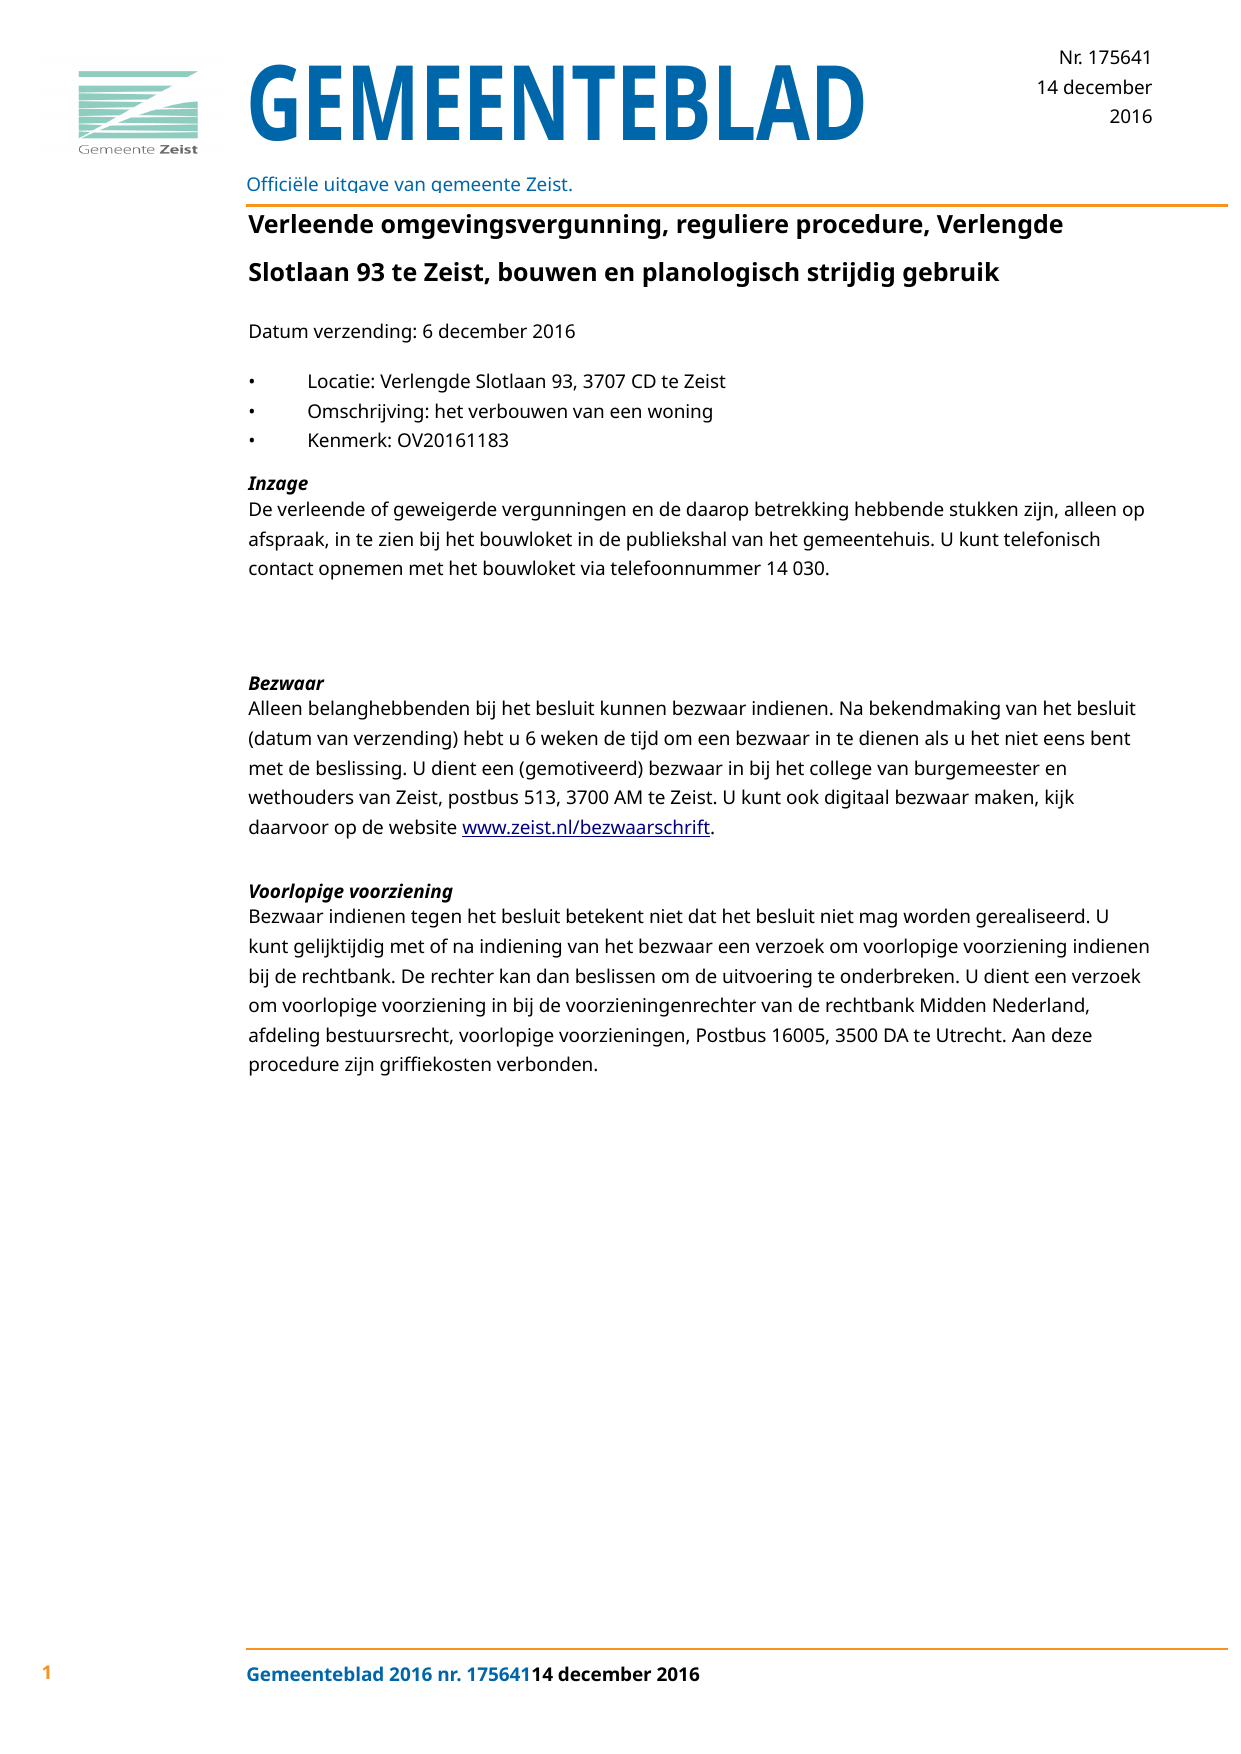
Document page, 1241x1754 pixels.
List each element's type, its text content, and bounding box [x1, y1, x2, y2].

text De verleende of geweigerde vergunningen en de daarop betrekking hebbende stukken zijn, alleen op afspraak, in te zien bij het bouwloket in de publiekshal van het gemeentehuis. U kunt telefonisch contact opnemen met het bouwloket via telefoonnummer 14 030. [248, 496, 1152, 581]
text Alleen belanghebbenden bij het besluit kunnen bezwaar indienen. Na bekendmaking van het besluit (datum van verzending) hebt u 6 weken de tijd om een bezwaar in te dienen als u het niet eens bent met de beslissing. U dient een (gemotiveerd) bezwaar in bij het college van burgemeester en wethouders van Zeist, postbus 513, 3700 AM te Zeist. U kunt ook digitaal bezwaar maken, kijk daarvoor op de website www.zeist.nl/bezwaarschrift. [248, 696, 1152, 840]
text Inzage [248, 471, 1152, 496]
text Bezwaar [248, 670, 1152, 696]
text Voorlopige voorziening [248, 878, 1152, 904]
text Verleende omgevingsvergunning, reguliere procedure, Verlengde Slotlaan 93 te Zeist, bouwen en planologisch strijdig gebruik [248, 207, 1152, 288]
picture [41, 47, 231, 172]
text Bezwaar indienen tegen het besluit betekent niet dat het besluit niet mag worden gerealiseerd. U kunt gelijktijdig met of na indiening van het bezwaar een verzoek om voorlopige voorziening indienen bij de rechtbank. De rechter kan dan beslissen om de uitvoering te onderbreken. U dient een verzoek om voorlopige voorziening in bij de voorzieningenrechter van de rechtbank Midden Nederland, afdeling bestuursrecht, voorlopige voorzieningen, Postbus 16005, 3500 DA te Utrecht. Aan deze procedure zijn griffiekosten verbonden. [248, 904, 1152, 1077]
text Datum verzending: 6 december 2016 [248, 318, 1152, 344]
list Locatie: Verlengde Slotlaan 93, 3707 CD te Zeist [248, 368, 1152, 394]
list Omschrijving: het verbouwen van een woning [248, 398, 1152, 424]
list Kenmerk: OV20161183 [248, 427, 1152, 453]
